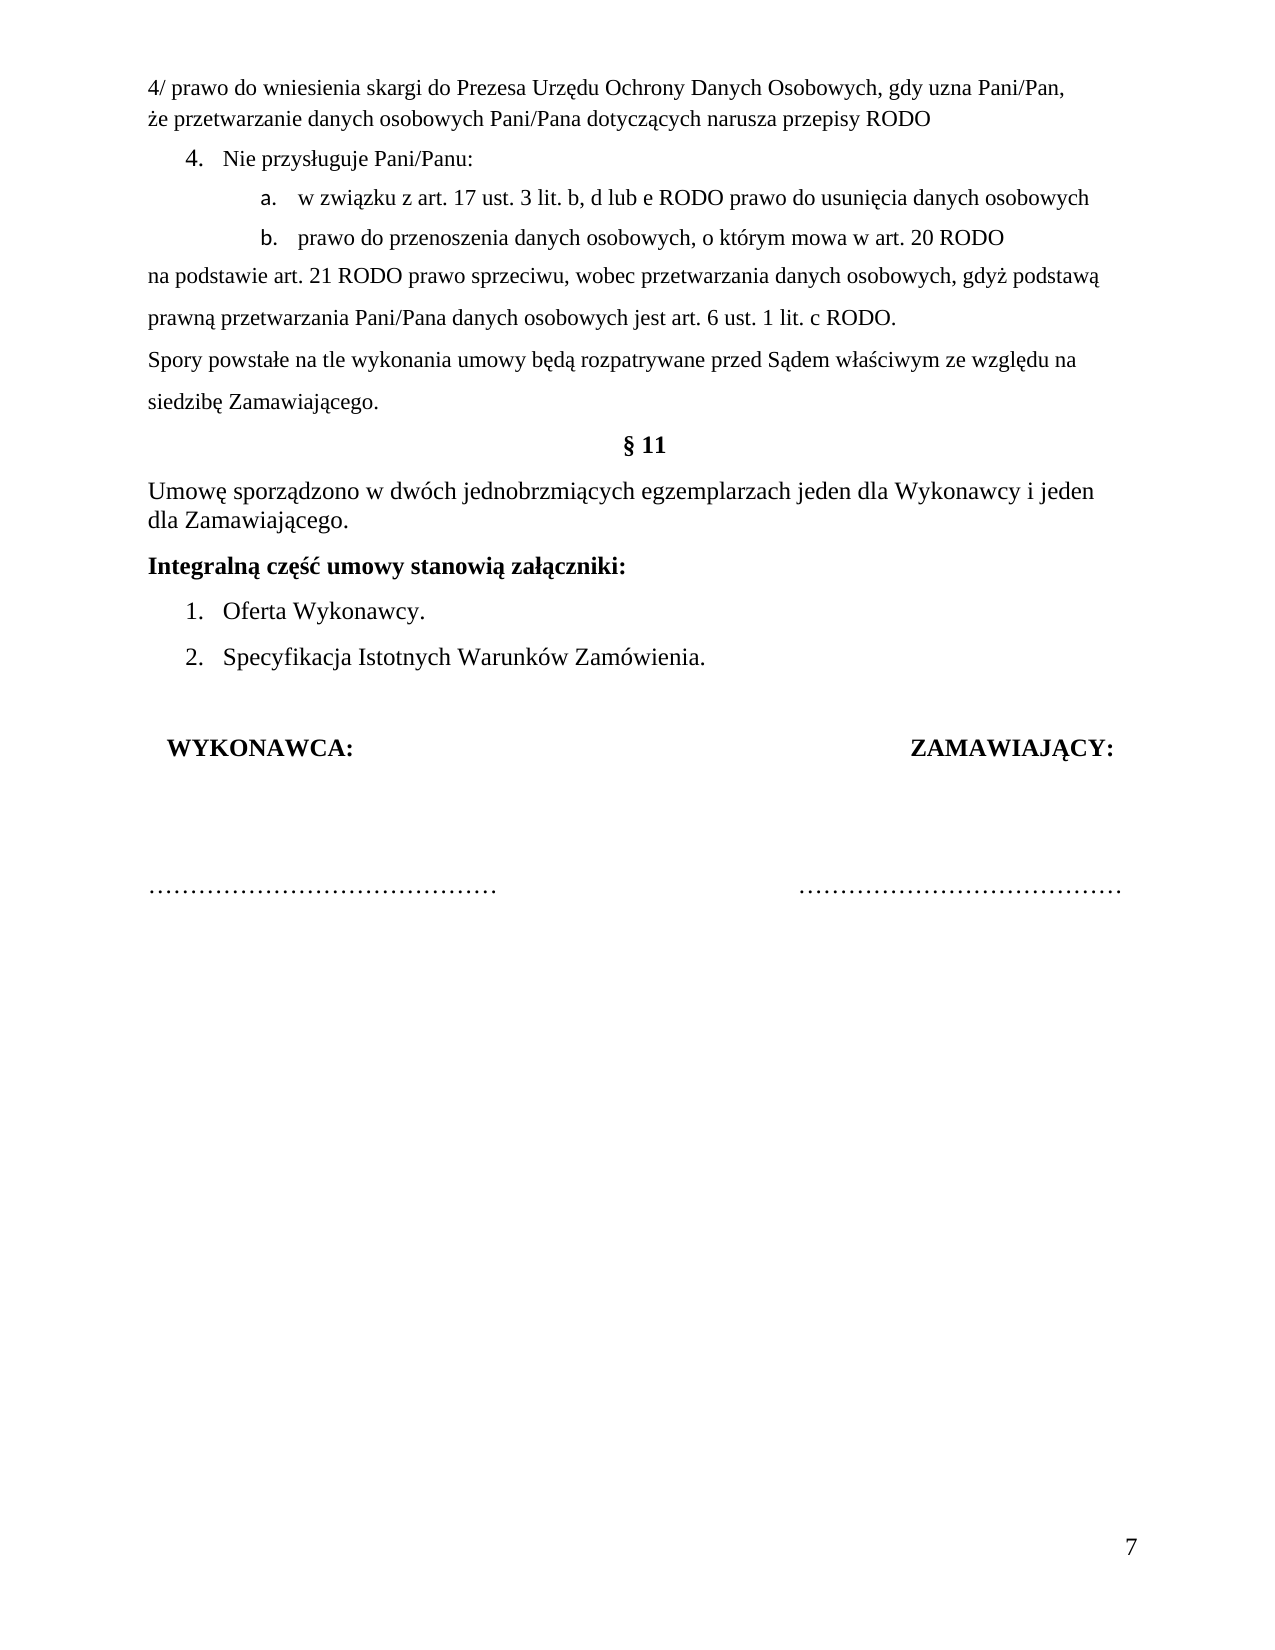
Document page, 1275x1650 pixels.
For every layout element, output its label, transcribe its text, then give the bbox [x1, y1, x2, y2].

list Specyfikacja Istotnych Warunków Zamówienia. [185, 642, 1127, 671]
text Umowę sporządzono w dwóch jednobrzmiących egzemplarzach jeden dla Wykonawcy i jeden dla Zamawiającego. [148, 476, 1127, 534]
text WYKONAWCA: ZAMAWIAJĄCY: [148, 733, 1127, 762]
list Oferta Wykonawcy. [185, 596, 1127, 625]
text …………………………………… ………………………………… [148, 870, 1127, 899]
text 4/ prawo do wniesienia skargi do Prezesa Urzędu Ochrony Danych Osobowych, gdy uzna Pani/Pan, że przetwarzanie danych osobowych Pani/Pana dotyczących narusza przepisy RODO [148, 74, 1127, 132]
list w związku z art. 17 ust. 3 lit. b, d lub e RODO prawo do usunięcia danych osobowych [260, 183, 1127, 211]
list Nie przysługuje Pani/Panu: [185, 143, 1127, 172]
text Integralną część umowy stanowią załączniki: [148, 551, 1127, 579]
text Spory powstałe na tle wykonania umowy będą rozpatrywane przed Sądem właściwym ze względu na siedzibę Zamawiającego. [148, 346, 1125, 415]
text § 11 [148, 431, 1127, 459]
text na podstawie art. 21 RODO prawo sprzeciwu, wobec przetwarzania danych osobowych, gdyż podstawą prawną przetwarzania Pani/Pana danych osobowych jest art. 6 ust. 1 lit. c RODO. [148, 262, 1127, 331]
list prawo do przenoszenia danych osobowych, o którym mowa w art. 20 RODO [260, 223, 1127, 251]
